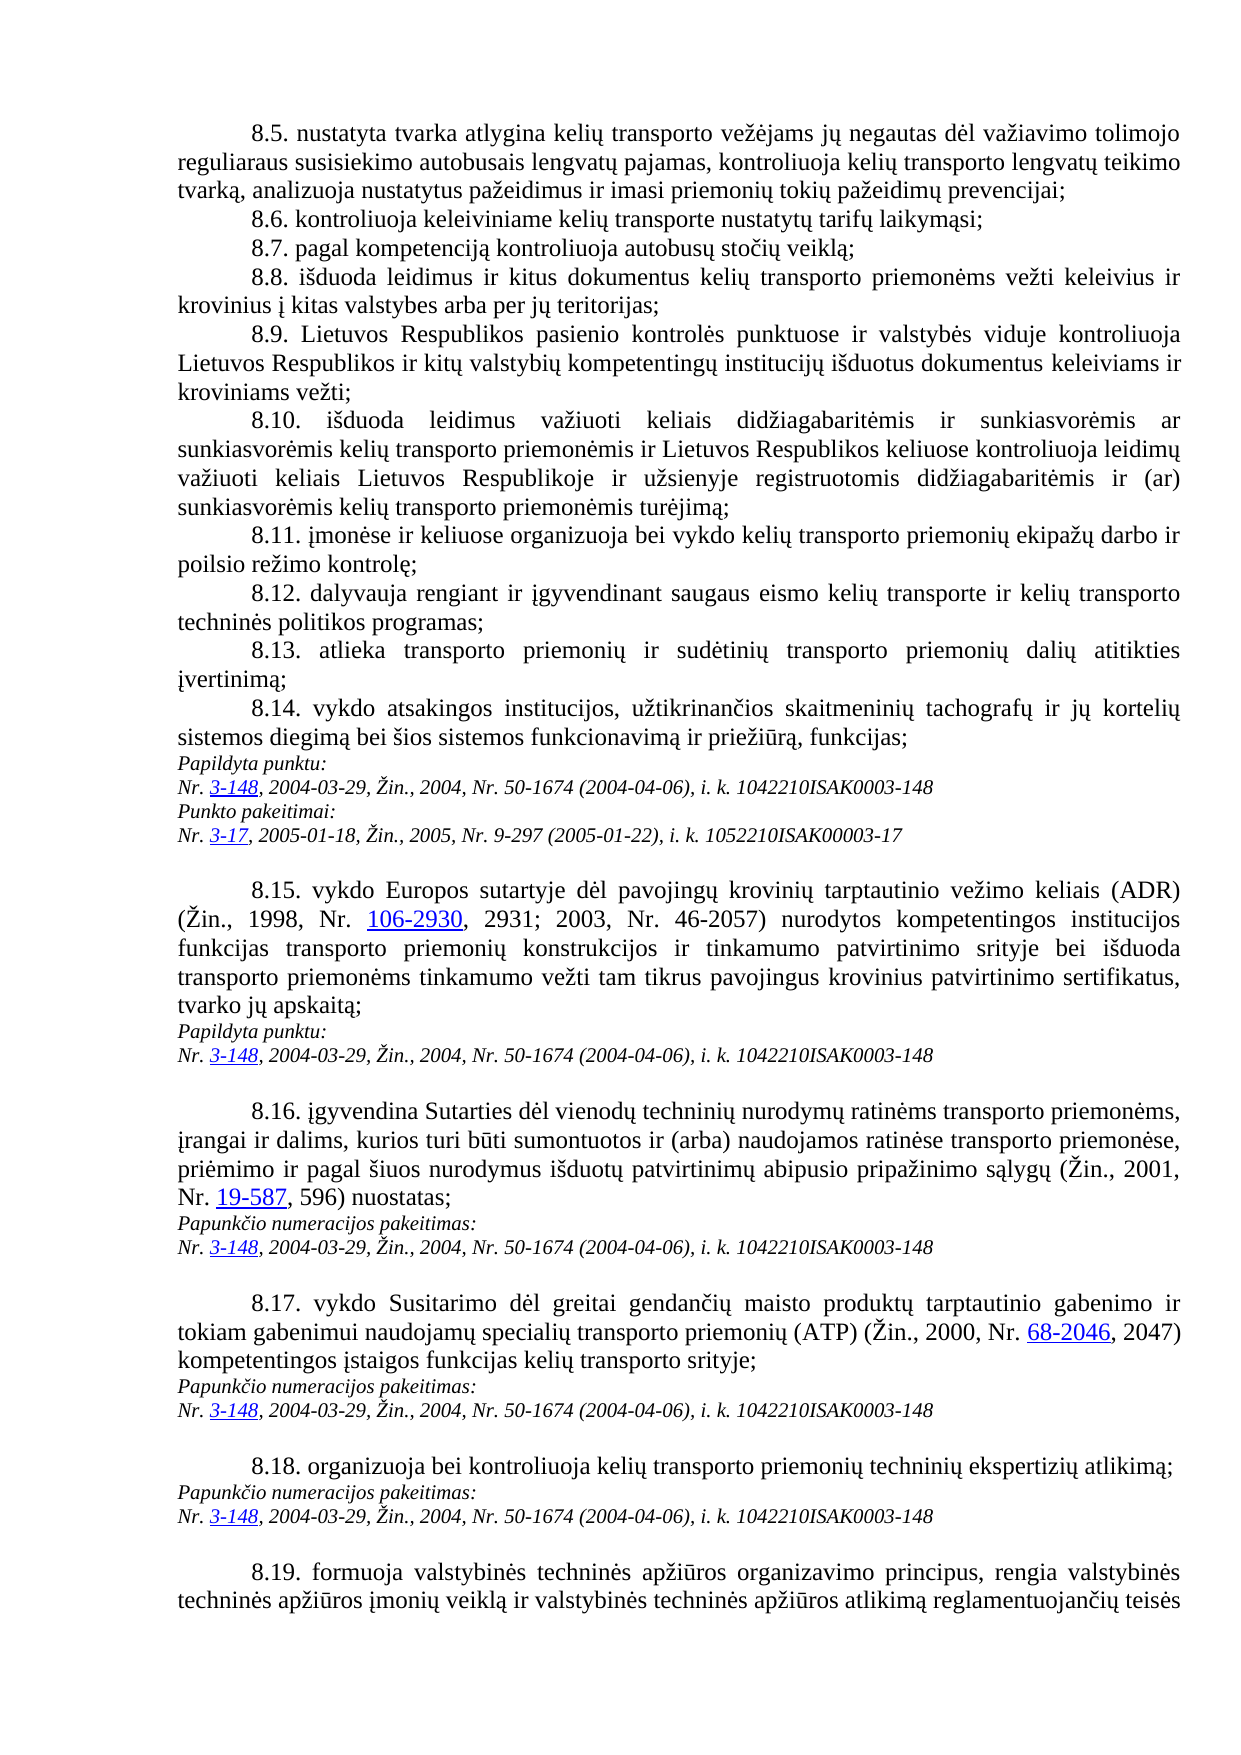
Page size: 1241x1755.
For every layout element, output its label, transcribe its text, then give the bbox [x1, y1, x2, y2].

text 8.9. Lietuvos Respublikos pasienio kontrolės punktuose ir valstybės viduje kontroliuoja Lietuvos Respublikos ir kitų valstybių kompetentingų institucijų išduotus dokumentus keleiviams ir kroviniams vežti; [177, 319, 1181, 406]
text 8.10. išduoda leidimus važiuoti keliais didžiagabaritėmis ir sunkiasvorėmis ar sunkiasvorėmis kelių transporto priemonėmis ir Lietuvos Respublikos keliuose kontroliuoja leidimų važiuoti keliais Lietuvos Respublikoje ir užsienyje registruotomis didžiagabaritėmis ir (ar) sunkiasvorėmis kelių transporto priemonėmis turėjimą; [177, 406, 1181, 521]
text 8.5. nustatyta tvarka atlygina kelių transporto vežėjams jų negautas dėl važiavimo tolimojo reguliaraus susisiekimo autobusais lengvatų pajamas, kontroliuoja kelių transporto lengvatų teikimo tvarką, analizuoja nustatytus pažeidimus ir imasi priemonių tokių pažeidimų prevencijai; [177, 118, 1181, 204]
text 8.8. išduoda leidimus ir kitus dokumentus kelių transporto priemonėms vežti keleivius ir krovinius į kitas valstybes arba per jų teritorijas; [177, 262, 1181, 319]
text 8.18. organizuoja bei kontroliuoja kelių transporto priemonių techninių ekspertizių atlikimą; [177, 1451, 1181, 1480]
text Papildyta punktu: [177, 751, 1181, 775]
text 8.6. kontroliuoja keleiviniame kelių transporte nustatytų tarifų laikymąsi; [177, 204, 1181, 233]
text 8.13. atlieka transporto priemonių ir sudėtinių transporto priemonių dalių atitikties įvertinimą; [177, 636, 1181, 693]
text 8.12. dalyvauja rengiant ir įgyvendinant saugaus eismo kelių transporte ir kelių transporto techninės politikos programas; [177, 578, 1181, 636]
text 8.7. pagal kompetenciją kontroliuoja autobusų stočių veiklą; [177, 233, 1181, 262]
text Nr. 3-17, 2005-01-18, Žin., 2005, Nr. 9-297 (2005-01-22), i. k. 1052210ISAK00003-17 [177, 823, 1181, 847]
text Nr. 3-148, 2004-03-29, Žin., 2004, Nr. 50-1674 (2004-04-06), i. k. 1042210ISAK0003-148 [177, 1043, 1181, 1067]
text 8.11. įmonėse ir keliuose organizuoja bei vykdo kelių transporto priemonių ekipažų darbo ir poilsio režimo kontrolę; [177, 521, 1181, 578]
text Papunkčio numeracijos pakeitimas: [177, 1374, 1181, 1398]
text Nr. 3-148, 2004-03-29, Žin., 2004, Nr. 50-1674 (2004-04-06), i. k. 1042210ISAK0003-148 [177, 1504, 1181, 1528]
text 8.15. vykdo Europos sutartyje dėl pavojingų krovinių tarptautinio vežimo keliais (ADR) (Žin., 1998, Nr. 106-2930, 2931; 2003, Nr. 46-2057) nurodytos kompetentingos institucijos funkcijas transporto priemonių konstrukcijos ir tinkamumo patvirtinimo srityje bei išduoda transporto priemonėms tinkamumo vežti tam tikrus pavojingus krovinius patvirtinimo sertifikatus, tvarko jų apskaitą; [177, 876, 1181, 1019]
text 8.16. įgyvendina Sutarties dėl vienodų techninių nurodymų ratinėms transporto priemonėms, įrangai ir dalims, kurios turi būti sumontuotos ir (arba) naudojamos ratinėse transporto priemonėse, priėmimo ir pagal šiuos nurodymus išduotų patvirtinimų abipusio pripažinimo sąlygų (Žin., 2001, Nr. 19-587, 596) nuostatas; [177, 1096, 1181, 1211]
text 8.19. formuoja valstybinės techninės apžiūros organizavimo principus, rengia valstybinės techninės apžiūros įmonių veiklą ir valstybinės techninės apžiūros atlikimą reglamentuojančių teisės [177, 1557, 1181, 1614]
text Nr. 3-148, 2004-03-29, Žin., 2004, Nr. 50-1674 (2004-04-06), i. k. 1042210ISAK0003-148 [177, 775, 1181, 799]
text Punkto pakeitimai: [177, 799, 1181, 823]
text Papunkčio numeracijos pakeitimas: [177, 1480, 1181, 1504]
text Papunkčio numeracijos pakeitimas: [177, 1211, 1181, 1235]
text Papildyta punktu: [177, 1019, 1181, 1043]
text Nr. 3-148, 2004-03-29, Žin., 2004, Nr. 50-1674 (2004-04-06), i. k. 1042210ISAK0003-148 [177, 1398, 1181, 1422]
text 8.17. vykdo Susitarimo dėl greitai gendančių maisto produktų tarptautinio gabenimo ir tokiam gabenimui naudojamų specialių transporto priemonių (ATP) (Žin., 2000, Nr. 68-2046, 2047) kompetentingos įstaigos funkcijas kelių transporto srityje; [177, 1288, 1181, 1374]
text Nr. 3-148, 2004-03-29, Žin., 2004, Nr. 50-1674 (2004-04-06), i. k. 1042210ISAK0003-148 [177, 1235, 1181, 1259]
text 8.14. vykdo atsakingos institucijos, užtikrinančios skaitmeninių tachografų ir jų kortelių sistemos diegimą bei šios sistemos funkcionavimą ir priežiūrą, funkcijas; [177, 693, 1181, 751]
